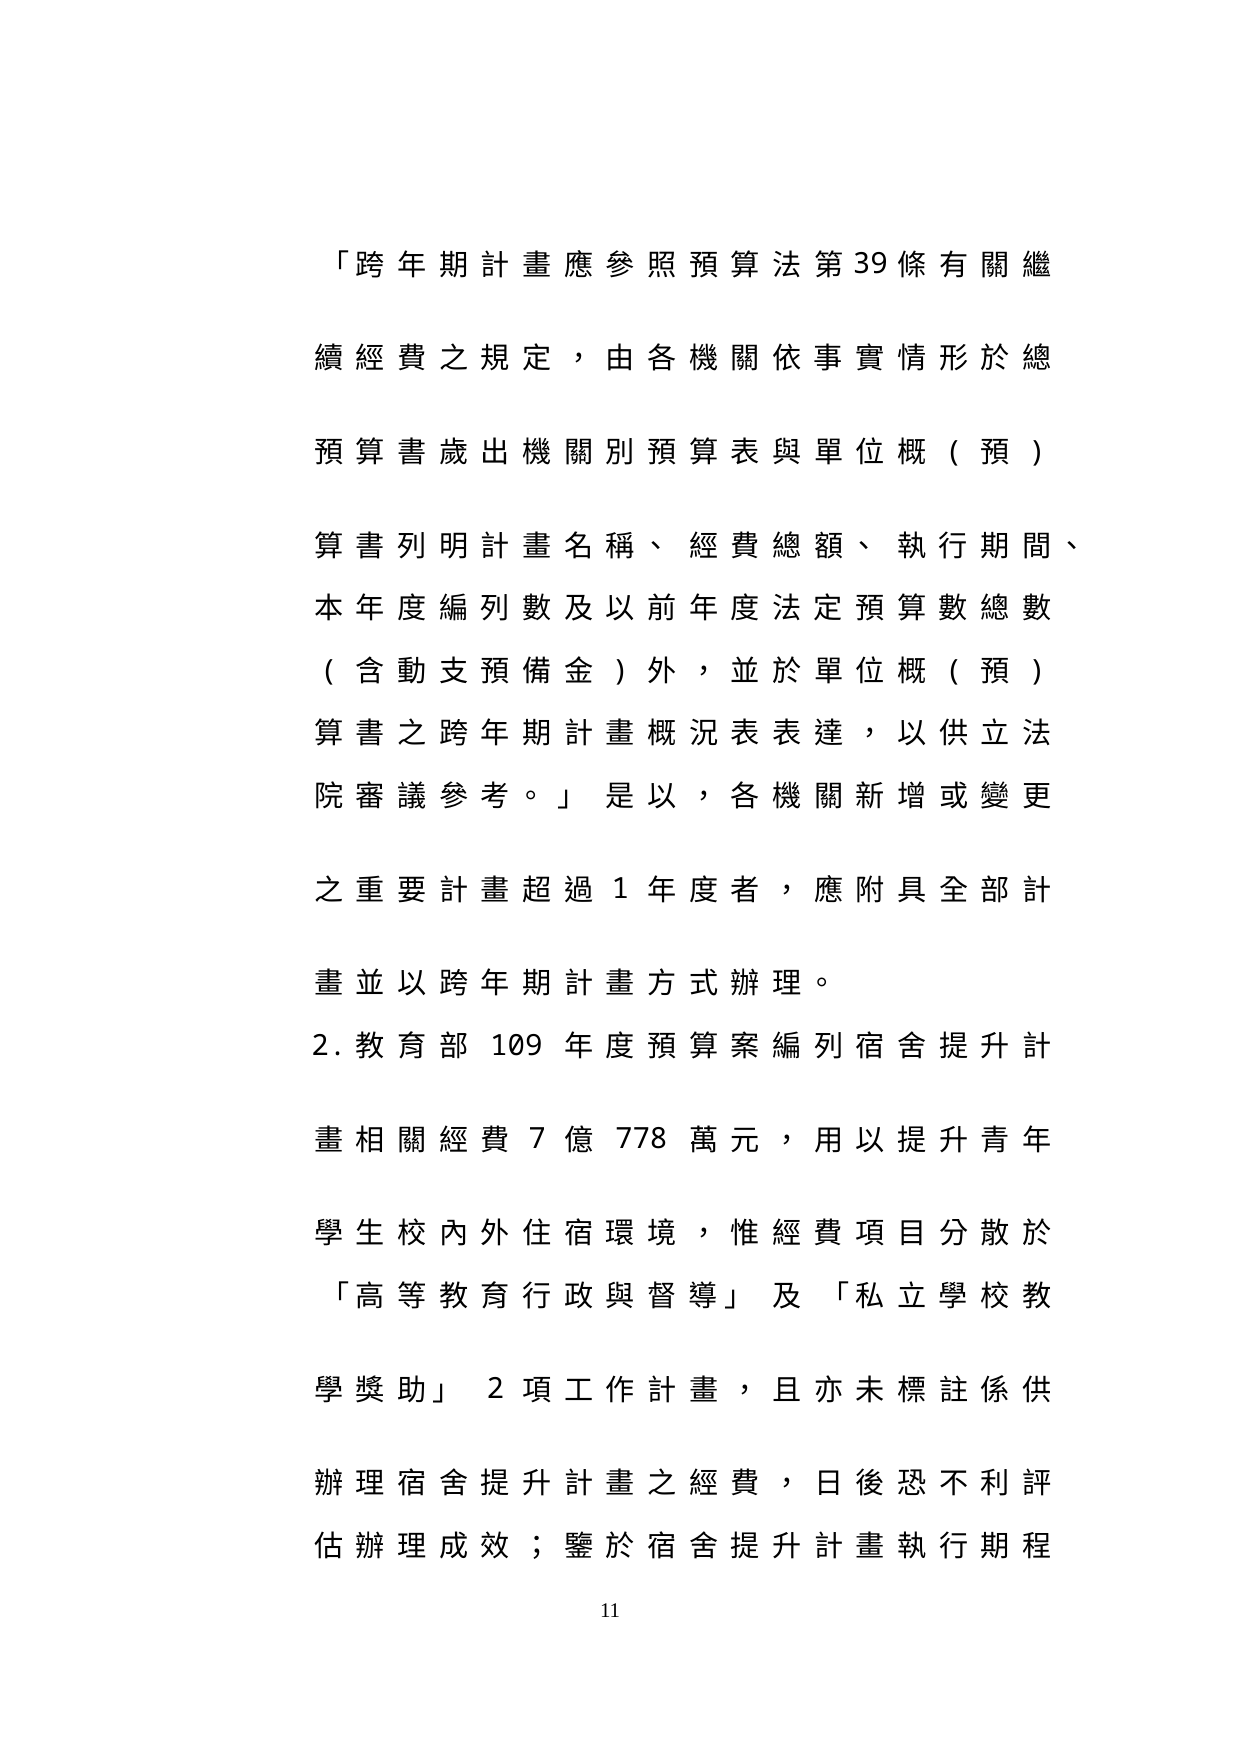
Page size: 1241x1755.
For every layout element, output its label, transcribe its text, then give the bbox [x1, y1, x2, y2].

text 2.教育部109年度預算案編列宿舍提升計畫相關經費7億778萬元，用以提升青年學生校內外住宿環境，惟經費項目分散於「高等教育行政與督導」及「私立學校教學獎助」2項工作計畫，且亦未標註係供辦理宿舍提升計畫之經費，日後恐不利評估辦理成效；鑒於宿舍提升計畫執行期程 [271, 1002, 1058, 1564]
text 1.預算法第32條第2項規定：「前項施政計畫，其新擬或變更部分超過一年度者，應附具全部計畫。」同法第39條則規定：「繼續經費預算之編製，應列明全部計畫之內容、經費總額、執行期間及各年度之分配額，依各年度之分配額，編列各該年度預算。」另中央各主管機關編製109年度概算應行注意辦理事項第16點規定：「跨年期計畫應參照預算法第39條有關繼續經費之規定，由各機關依事實情形於總預算書歲出機關別預算表與單位概(預)算書列明計畫名稱、經費總額、執行期間、本年度編列數及以前年度法定預算數總數(含動支預備金)外，並於單位概(預)算書之跨年期計畫概況表表達，以供立法院審議參考。」是以，各機關新增或變更之重要計畫超過1年度者，應附具全部計畫並以跨年期計畫方式辦理。 [271, 189, 1058, 1002]
